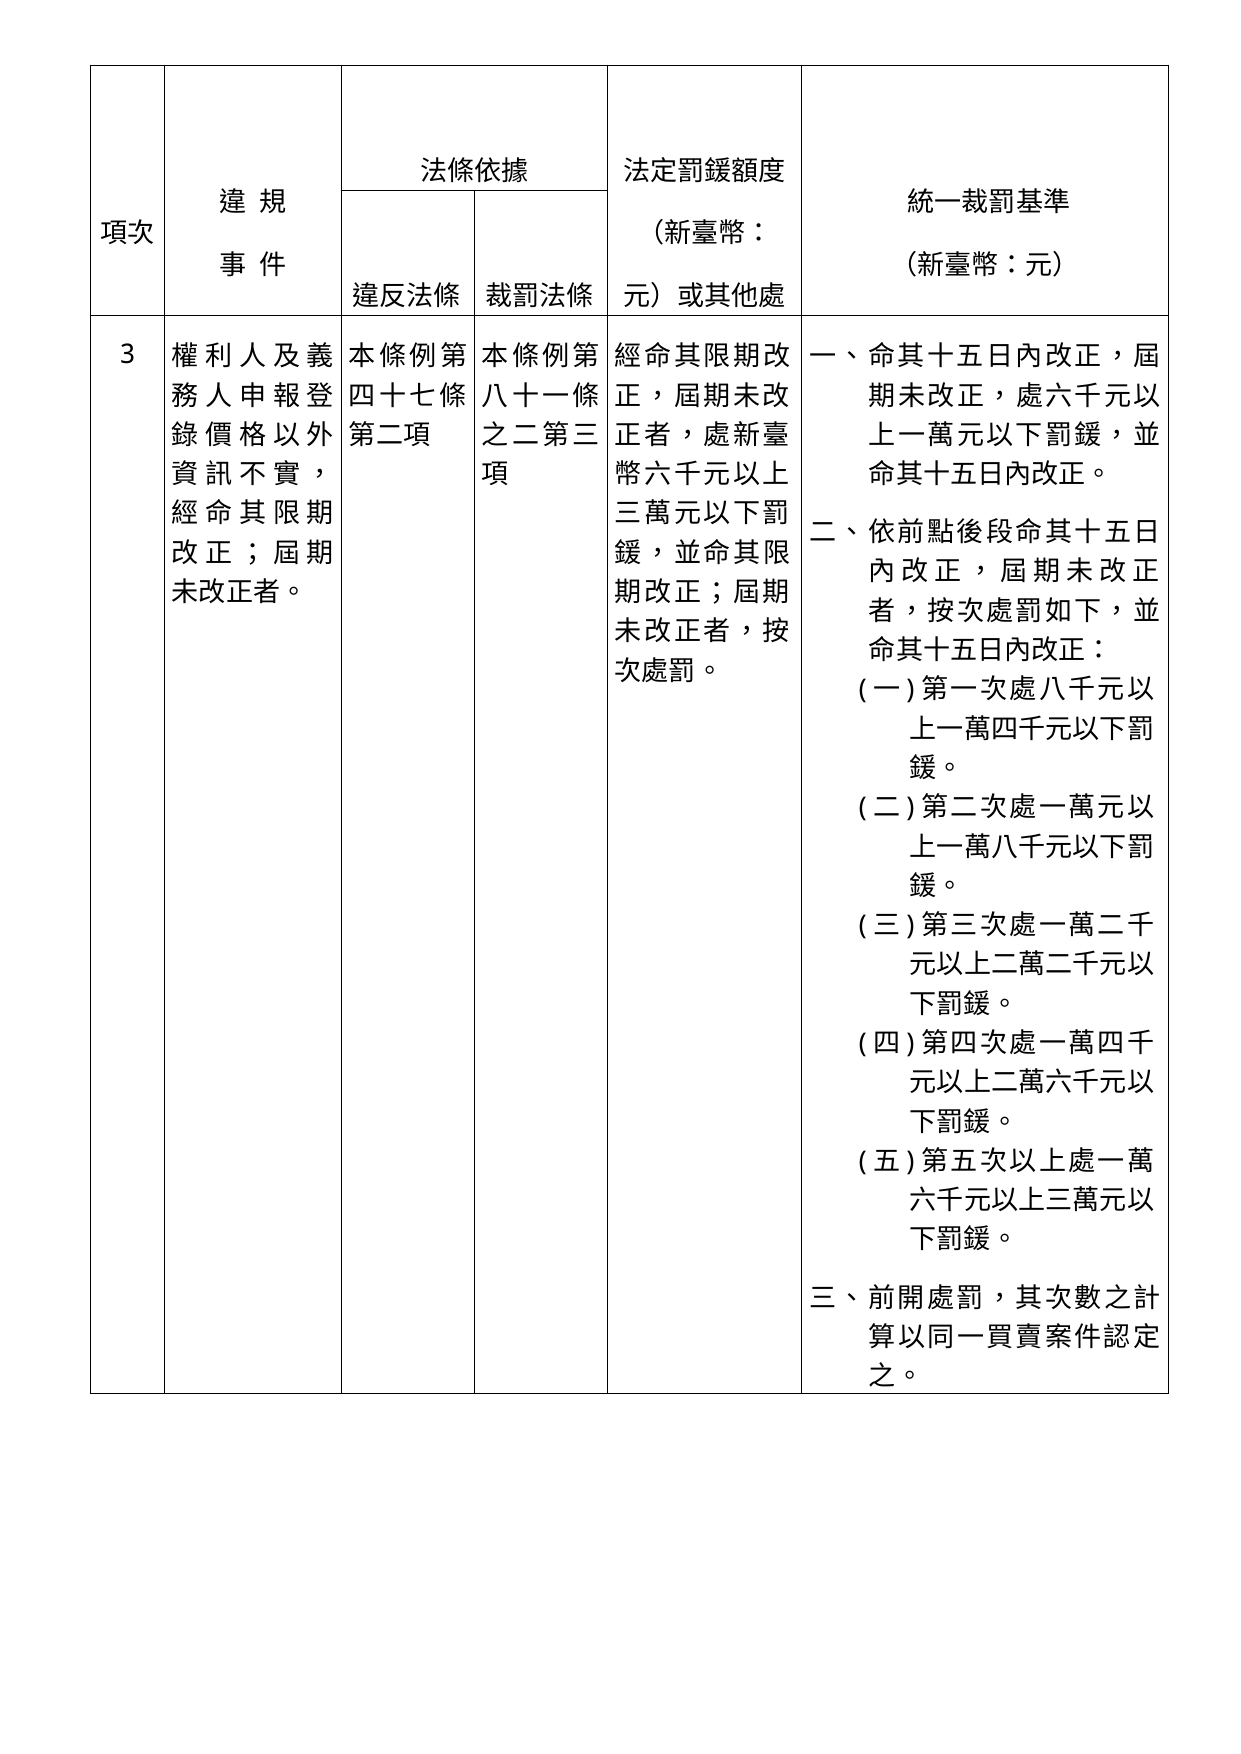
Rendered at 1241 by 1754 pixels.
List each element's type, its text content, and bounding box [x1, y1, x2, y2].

table_cell 一、命其十五日內改正，屆期未改正，處六千元以上一萬元以下罰鍰，並命其十五日內改正。 二、依前點後段命其十五日內改正，屆期未改正者，按次處罰如下，並命其十五日內改正： (一)第一次處八千元以上一萬四千元以下罰鍰。 (二)第二次處一萬元以上一萬八千元以下罰鍰。 (三)第三次處一萬二千元以上二萬二千元以下罰鍰。 (四)第四次處一萬四千元以上二萬六千元以下罰鍰。 (五)第五次以上處一萬六千元以上三萬元以下罰鍰。 三、前開處罰，其次數之計算以同一買賣案件認定之。 [802, 316, 1168, 1393]
table_header 法條依據 [342, 66, 607, 189]
table_header 統一裁罰基準 （新臺幣：元） [802, 66, 1168, 314]
table_cell 裁罰法條 [475, 191, 607, 314]
table_cell 違反法條 [342, 191, 474, 314]
table_cell 本條例第四十七條第二項 [342, 316, 474, 1393]
table_header 項次 [91, 66, 164, 314]
table_cell 本條例第八十一條之二第三項 [475, 316, 607, 1393]
table_header 違 規 事 件 [165, 66, 341, 314]
table_cell 權利人及義務人申報登錄價格以外資訊不實，經命其限期改正；屆期未改正者。 [165, 316, 341, 1393]
table_cell 3 [91, 316, 164, 1393]
table_header 法定罰鍰額度（新臺幣：元）或其他處罰 [608, 66, 801, 314]
table_cell 經命其限期改正，屆期未改正者，處新臺幣六千元以上三萬元以下罰鍰，並命其限期改正；屆期未改正者，按次處罰。 [608, 316, 801, 1393]
